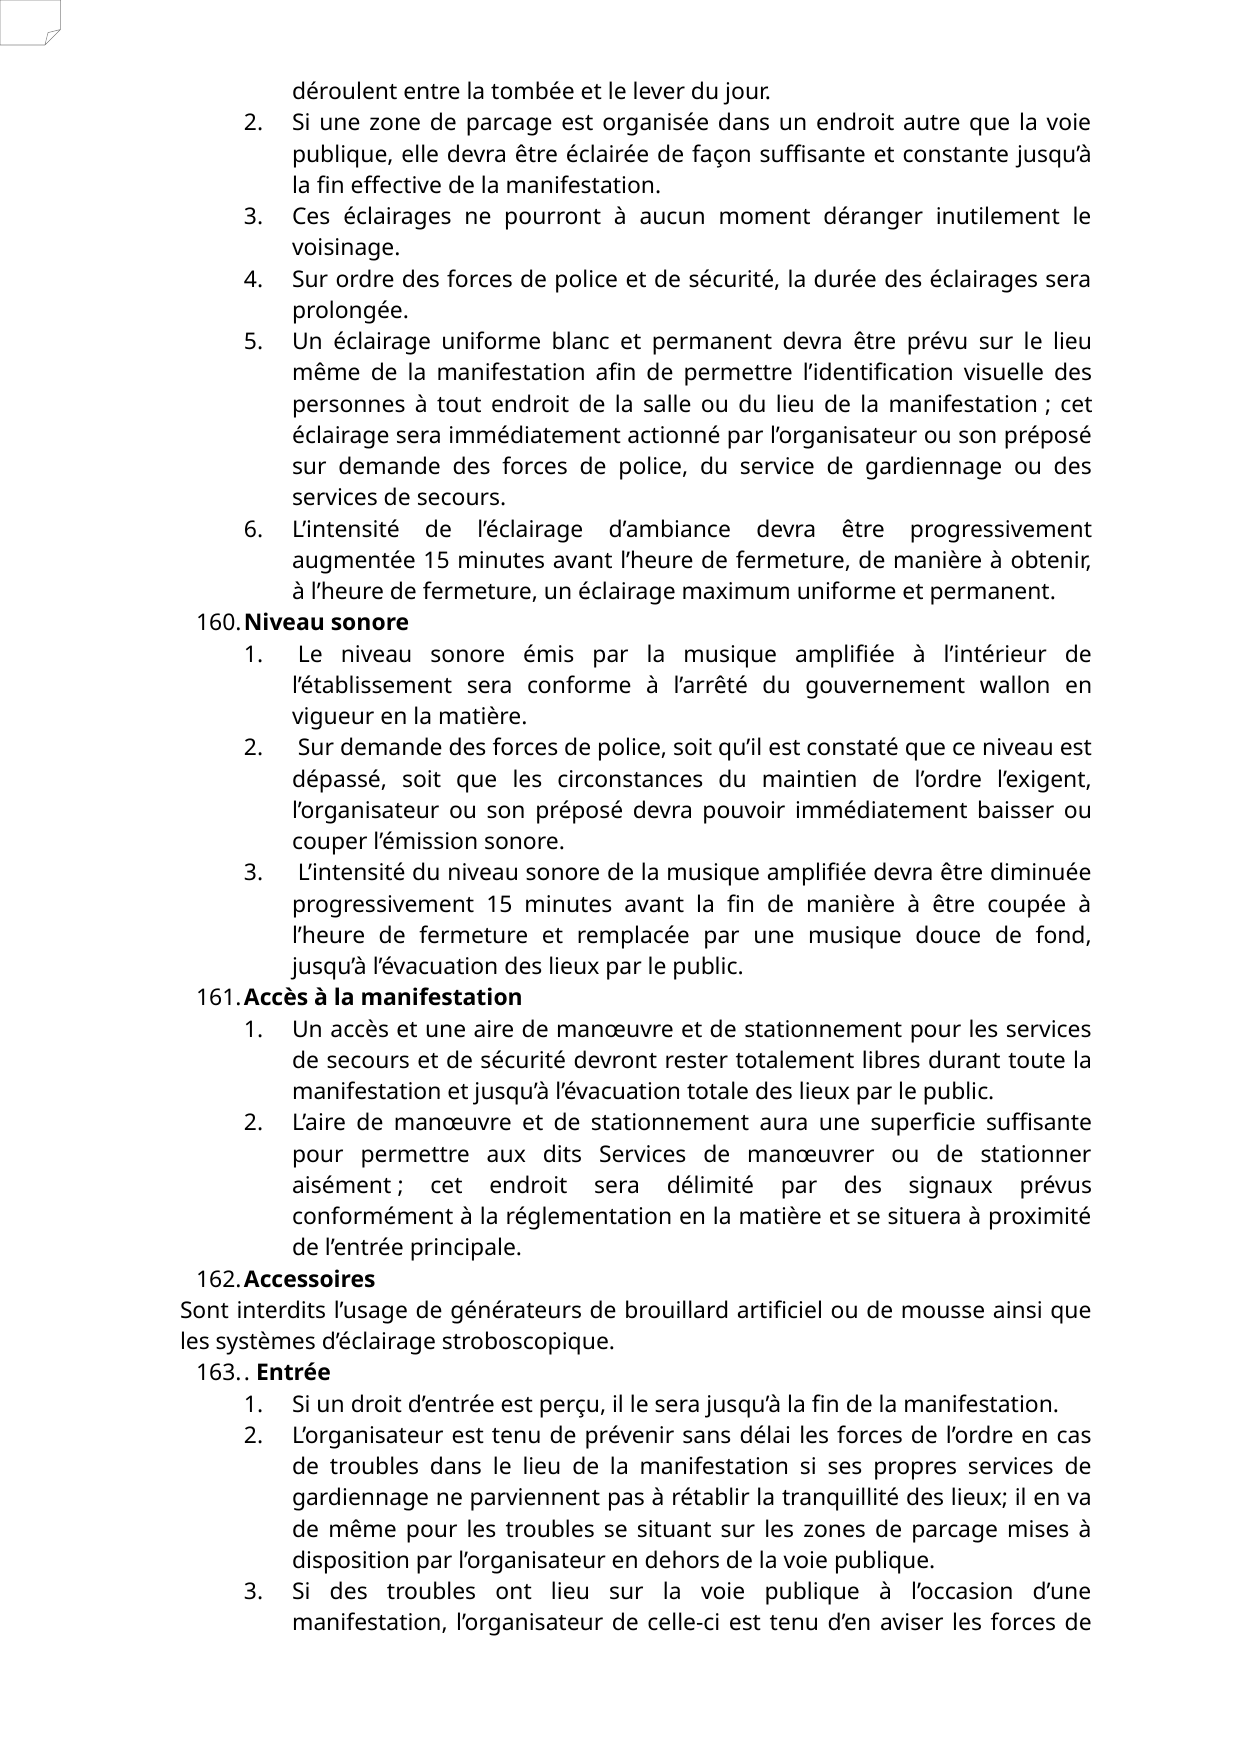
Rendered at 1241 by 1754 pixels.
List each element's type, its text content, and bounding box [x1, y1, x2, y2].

list Sur demande des forces de police, soit qu’il est constaté que ce niveau est dépassé, soit que les circonstances du maintien de l’ordre l’exigent, l’organisateur ou son préposé devra pouvoir immédiatement baisser ou couper l’émission sonore. [244, 731, 1092, 856]
list Si une zone de parcage est organisée dans un endroit autre que la voie publique, elle devra être éclairée de façon suffisante et constante jusqu’à la fin effective de la manifestation. [244, 106, 1092, 200]
text Sont interdits l’usage de générateurs de brouillard artificiel ou de mousse ainsi que les systèmes d’éclairage stroboscopique. [180, 1294, 1092, 1356]
list L’intensité du niveau sonore de la musique amplifiée devra être diminuée progressivement 15 minutes avant la fin de manière à être coupée à l’heure de fermeture et remplacée par une musique douce de fond, jusqu’à l’évacuation des lieux par le public. [244, 856, 1092, 981]
list L’intensité de l’éclairage d’ambiance devra être progressivement augmentée 15 minutes avant l’heure de fermeture, de manière à obtenir, à l’heure de fermeture, un éclairage maximum uniforme et permanent. [244, 512, 1092, 606]
list Sur ordre des forces de police et de sécurité, la durée des éclairages sera prolongée. [244, 262, 1092, 325]
list Si des troubles ont lieu sur la voie publique à l’occasion d’une manifestation, l’organisateur de celle-ci est tenu d’en aviser les forces de [244, 1575, 1092, 1637]
list L’aire de manœuvre et de stationnement aura une superficie suffisante pour permettre aux dits Services de manœuvrer ou de stationner aisément ; cet endroit sera délimité par des signaux prévus conformément à la réglementation en la matière et se situera à proximité de l’entrée principale. [244, 1106, 1092, 1262]
list Un éclairage uniforme blanc et permanent devra être prévu sur le lieu même de la manifestation afin de permettre l’identification visuelle des personnes à tout endroit de la salle ou du lieu de la manifestation ; cet éclairage sera immédiatement actionné par l’organisateur ou son préposé sur demande des forces de police, du service de gardiennage ou des services de secours. [244, 325, 1092, 512]
list Un accès et une aire de manœuvre et de stationnement pour les services de secours et de sécurité devront rester totalement libres durant toute la manifestation et jusqu’à l’évacuation totale des lieux par le public. [244, 1012, 1092, 1106]
list . Entrée [196, 1356, 1092, 1387]
list L’organisateur est tenu de prévenir sans délai les forces de l’ordre en cas de troubles dans le lieu de la manifestation si ses propres services de gardiennage ne parviennent pas à rétablir la tranquillité des lieux; il en va de même pour les troubles se situant sur les zones de parcage mises à disposition par l’organisateur en dehors de la voie publique. [244, 1419, 1092, 1575]
list Le niveau sonore émis par la musique amplifiée à l’intérieur de l’établissement sera conforme à l’arrêté du gouvernement wallon en vigueur en la matière. [244, 637, 1092, 731]
list Si un droit d’entrée est perçu, il le sera jusqu’à la fin de la manifestation. [244, 1387, 1092, 1419]
list Niveau sonore [196, 606, 1092, 637]
list Accessoires [196, 1262, 1092, 1294]
list Accès à la manifestation [196, 981, 1092, 1012]
list Ces éclairages ne pourront à aucun moment déranger inutilement le voisinage. [244, 200, 1092, 262]
list déroulent entre la tombée et le lever du jour. [244, 75, 1092, 106]
